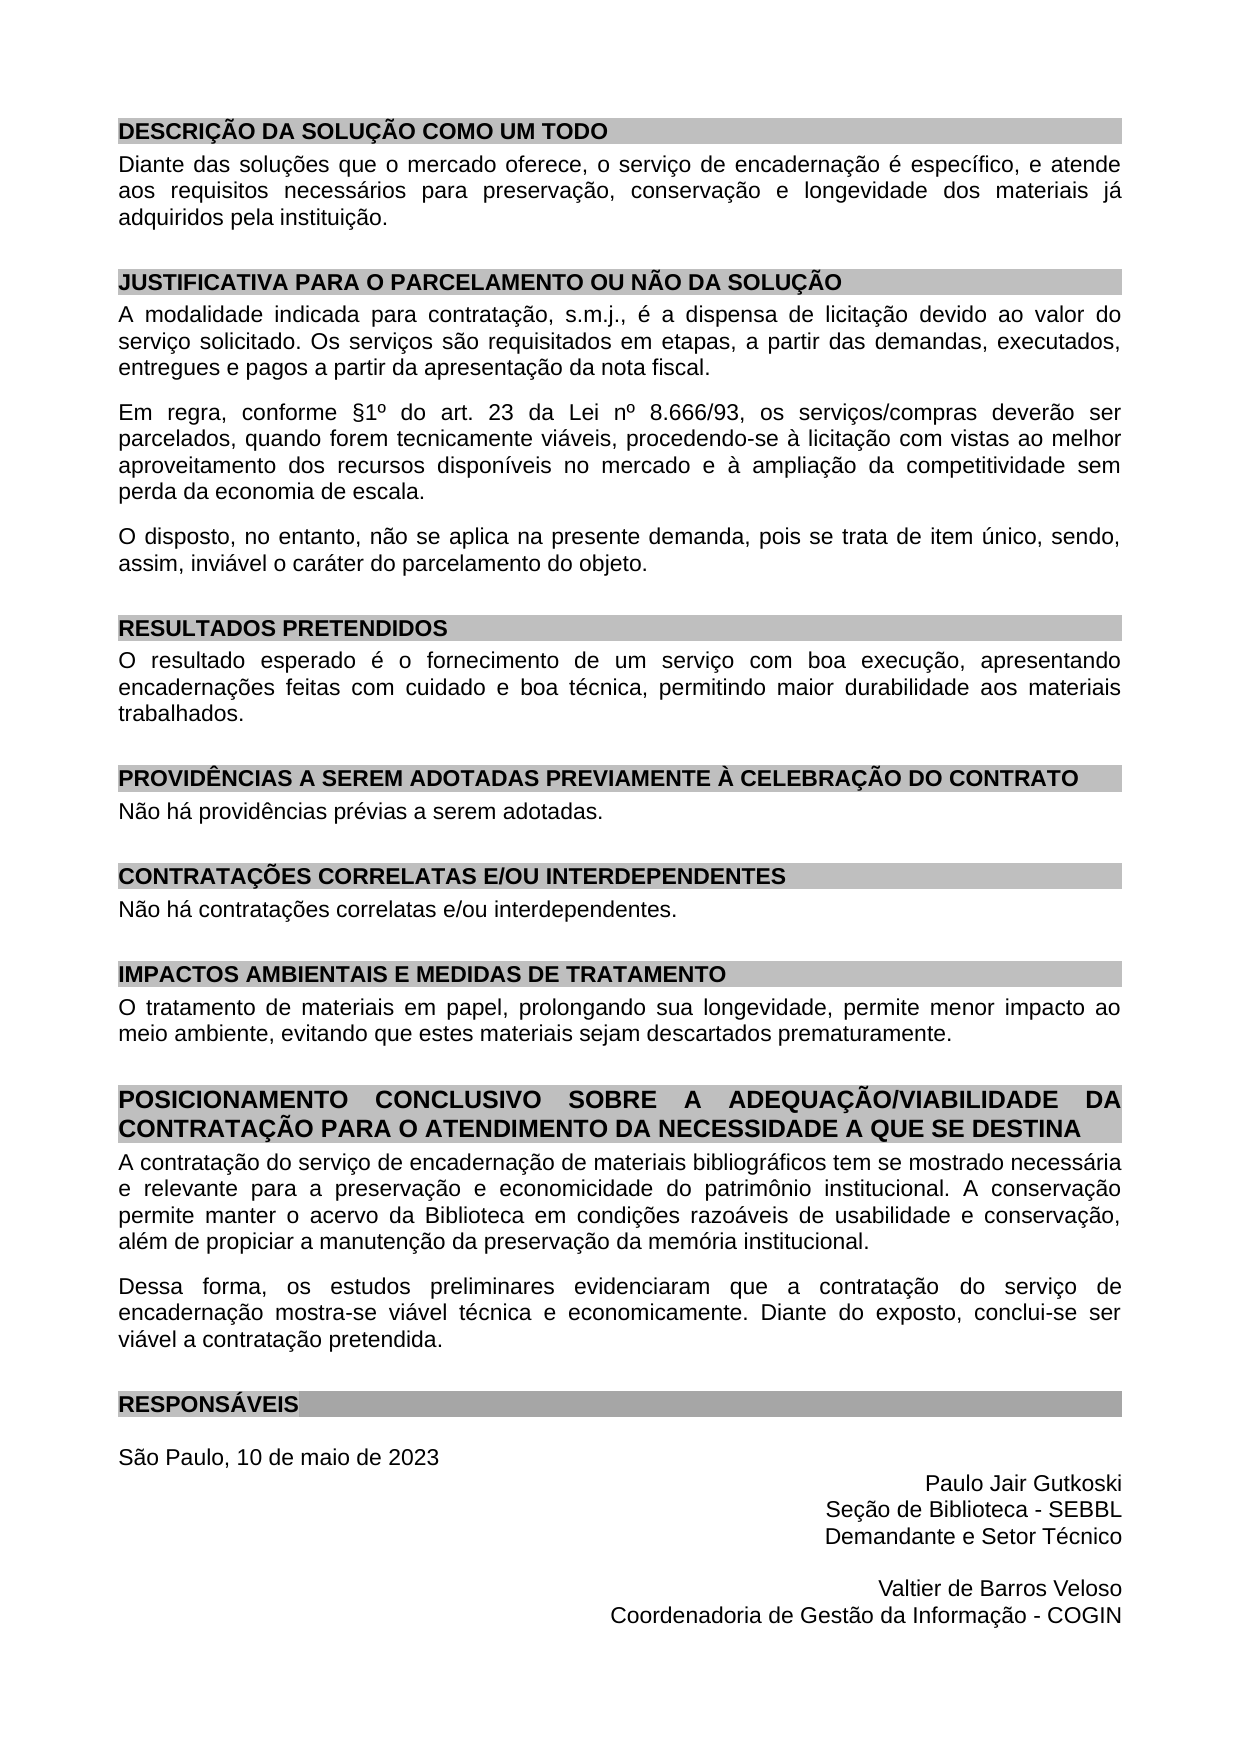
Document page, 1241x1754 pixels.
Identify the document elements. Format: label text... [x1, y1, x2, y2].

text CONTRATAÇÕES CORRELATAS E/OU INTERDEPENDENTES [118, 863, 1122, 889]
text Não há providências prévias a serem adotadas. [118, 798, 1122, 824]
text JUSTIFICATIVA PARA O PARCELAMENTO OU NÃO DA SOLUÇÃO [118, 269, 1122, 295]
text POSICIONAMENTO CONCLUSIVO SOBRE A ADEQUAÇÃO/VIABILIDADE DA CONTRATAÇÃO PARA O ATENDIMENTO DA NECESSIDADE A QUE SE DESTINA [118, 1085, 1122, 1143]
text A modalidade indicada para contratação, s.m.j., é a dispensa de licitação devido ao valor do serviço solicitado. Os serviços são requisitados em etapas, a partir das demandas, executados, entregues e pagos a partir da apresentação da nota fiscal. [118, 301, 1122, 380]
text RESPONSÁVEIS [118, 1391, 1122, 1417]
text Paulo Jair Gutkoski [118, 1470, 1122, 1496]
text O tratamento de materiais em papel, prolongando sua longevidade, permite menor impacto ao meio ambiente, evitando que estes materiais sejam descartados prematuramente. [118, 993, 1122, 1046]
text Em regra, conforme §1º do art. 23 da Lei nº 8.666/93, os serviços/compras deverão ser parcelados, quando forem tecnicamente viáveis, procedendo-se à licitação com vistas ao melhor aproveitamento dos recursos disponíveis no mercado e à ampliação da competitividade sem perda da economia de escala. [118, 399, 1122, 504]
text Coordenadoria de Gestão da Informação - COGIN [118, 1602, 1122, 1628]
text Seção de Biblioteca - SEBBL [118, 1496, 1122, 1523]
text O resultado esperado é o fornecimento de um serviço com boa execução, apresentando encadernações feitas com cuidado e boa técnica, permitindo maior durabilidade aos materiais trabalhados. [118, 647, 1122, 726]
text Diante das soluções que o mercado oferece, o serviço de encadernação é específico, e atende aos requisitos necessários para preservação, conservação e longevidade dos materiais já adquiridos pela instituição. [118, 151, 1122, 230]
text Não há contratações correlatas e/ou interdependentes. [118, 896, 1122, 922]
text O disposto, no entanto, não se aplica na presente demanda, pois se trata de item único, sendo, assim, inviável o caráter do parcelamento do objeto. [118, 523, 1122, 576]
text São Paulo, 10 de maio de 2023 [118, 1444, 1122, 1470]
text Demandante e Setor Técnico [118, 1523, 1122, 1549]
text DESCRIÇÃO DA SOLUÇÃO COMO UM TODO [118, 118, 1122, 144]
text PROVIDÊNCIAS A SEREM ADOTADAS PREVIAMENTE À CELEBRAÇÃO DO CONTRATO [118, 765, 1122, 792]
text RESULTADOS PRETENDIDOS [118, 615, 1122, 641]
text Dessa forma, os estudos preliminares evidenciaram que a contratação do serviço de encadernação mostra-se viável técnica e economicamente. Diante do exposto, conclui-se ser viável a contratação pretendida. [118, 1273, 1122, 1352]
text Valtier de Barros Veloso [118, 1575, 1122, 1602]
text IMPACTOS AMBIENTAIS E MEDIDAS DE TRATAMENTO [118, 961, 1122, 987]
text A contratação do serviço de encadernação de materiais bibliográficos tem se mostrado necessária e relevante para a preservação e economicidade do patrimônio institucional. A conservação permite manter o acervo da Biblioteca em condições razoáveis de usabilidade e conservação, além de propiciar a manutenção da preservação da memória institucional. [118, 1149, 1122, 1254]
